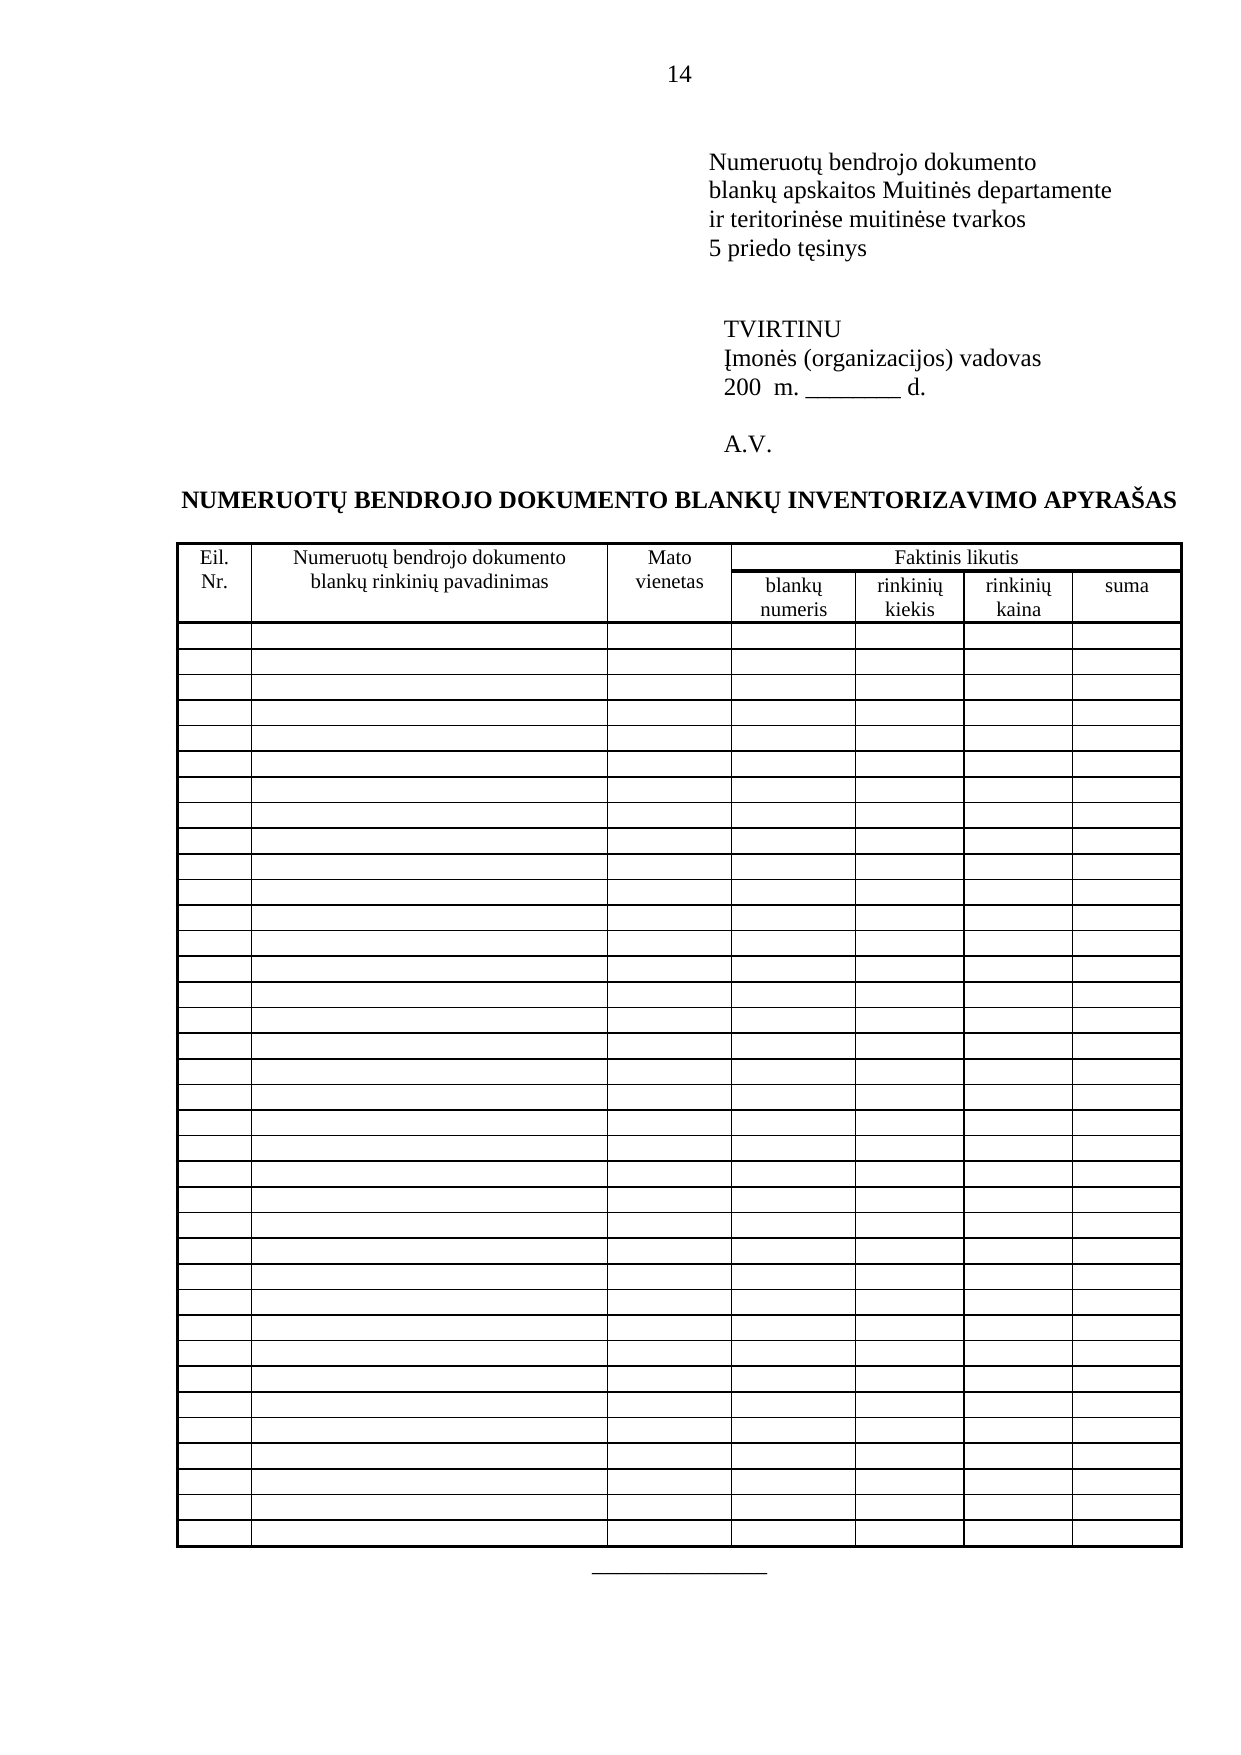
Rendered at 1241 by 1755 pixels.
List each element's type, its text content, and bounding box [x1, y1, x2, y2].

table_cell [965, 1265, 1072, 1288]
table_cell [608, 931, 731, 955]
table_cell [1073, 1521, 1180, 1545]
table_cell [856, 1239, 963, 1263]
table_cell [965, 1316, 1072, 1340]
table_cell [965, 624, 1072, 648]
table_cell [965, 829, 1072, 853]
text blankų apskaitos Muitinės departamente [177, 176, 1181, 204]
table_cell [732, 1008, 855, 1032]
table_cell [608, 1239, 731, 1263]
table_cell [732, 880, 855, 904]
table_cell [608, 880, 731, 904]
table_cell [252, 957, 607, 981]
table_cell [252, 1393, 607, 1417]
table_cell [252, 983, 607, 1007]
table_cell [252, 1239, 607, 1263]
table_cell [856, 957, 963, 981]
table_cell [252, 906, 607, 930]
table_cell [252, 778, 607, 802]
table_cell [965, 1393, 1072, 1417]
table_cell [856, 1341, 963, 1365]
table_cell [965, 1367, 1072, 1391]
table_cell [179, 1418, 251, 1442]
table_cell [179, 701, 251, 725]
table_cell [732, 1111, 855, 1135]
table_cell [732, 701, 855, 725]
table_cell [179, 1393, 251, 1417]
table_cell [179, 1470, 251, 1493]
table_cell [965, 1162, 1072, 1186]
table_cell [252, 752, 607, 776]
table_cell [608, 778, 731, 802]
table_cell [608, 1085, 731, 1109]
table_cell [1073, 1418, 1180, 1442]
table_cell [608, 675, 731, 699]
table_cell [1073, 1162, 1180, 1186]
table_cell [965, 650, 1072, 673]
table_header Numeruotų bendrojo dokumento blankų rinkinių pavadinimas [252, 545, 607, 621]
table_cell [608, 1495, 731, 1519]
table_cell [608, 1008, 731, 1032]
table_cell [1073, 1060, 1180, 1083]
table_cell [732, 1213, 855, 1237]
table_cell [965, 1418, 1072, 1442]
table_cell [732, 1444, 855, 1468]
table_cell [1073, 855, 1180, 878]
table_cell [1073, 1316, 1180, 1340]
text Numeruotų bendrojo dokumento [177, 147, 1181, 176]
table_cell [1073, 1444, 1180, 1468]
table_cell [179, 726, 251, 750]
text 5 priedo tęsinys [177, 233, 1181, 262]
table_cell [1073, 624, 1180, 648]
table_cell [179, 624, 251, 648]
table_cell [1073, 1008, 1180, 1032]
table_cell rinkinių kaina [965, 573, 1072, 621]
table_cell [252, 1060, 607, 1083]
table_cell [732, 1418, 855, 1442]
table_cell [608, 752, 731, 776]
table_cell [179, 1111, 251, 1135]
table_cell [732, 1136, 855, 1160]
table_cell [1073, 1136, 1180, 1160]
table_cell [732, 1239, 855, 1263]
table_cell [252, 624, 607, 648]
table_cell [1073, 829, 1180, 853]
table_cell [608, 1060, 731, 1083]
table_cell [732, 906, 855, 930]
table_cell [252, 931, 607, 955]
table_cell [179, 650, 251, 673]
table_cell [732, 1290, 855, 1314]
table_cell [856, 675, 963, 699]
table_cell [252, 1290, 607, 1314]
table_cell [965, 675, 1072, 699]
table_cell [1073, 803, 1180, 827]
table_cell [856, 1111, 963, 1135]
table_cell [856, 778, 963, 802]
table_cell [608, 1444, 731, 1468]
table_cell [965, 1495, 1072, 1519]
table_cell [965, 1188, 1072, 1212]
text NUMERUOTŲ BENDROJO DOKUMENTO BLANKŲ INVENTORIZAVIMO APYRAŠAS [177, 485, 1181, 513]
table_cell [179, 983, 251, 1007]
table_cell [179, 1265, 251, 1288]
table_cell [608, 906, 731, 930]
table_cell [252, 880, 607, 904]
table_cell [856, 1213, 963, 1237]
table_cell [608, 855, 731, 878]
table_cell [252, 1316, 607, 1340]
table_cell [965, 983, 1072, 1007]
table_cell [179, 1367, 251, 1391]
table_cell [965, 701, 1072, 725]
table_cell [608, 1162, 731, 1186]
table_cell [252, 1444, 607, 1468]
table_cell [965, 1213, 1072, 1237]
table_cell [179, 1290, 251, 1314]
table_cell [1073, 1495, 1180, 1519]
table_cell [732, 1162, 855, 1186]
table_cell [179, 803, 251, 827]
table_cell [252, 1162, 607, 1186]
table_cell [608, 1290, 731, 1314]
table_cell [252, 803, 607, 827]
table_cell [608, 1418, 731, 1442]
table_cell [252, 650, 607, 673]
table_cell [965, 1034, 1072, 1058]
table_cell [252, 1341, 607, 1365]
table_cell [252, 1418, 607, 1442]
table_cell [732, 957, 855, 981]
table_cell [732, 650, 855, 673]
table_cell [608, 803, 731, 827]
table_cell [1073, 1367, 1180, 1391]
table_cell [179, 778, 251, 802]
table_cell [965, 778, 1072, 802]
table_cell [965, 880, 1072, 904]
table_cell [608, 1188, 731, 1212]
table_cell [965, 726, 1072, 750]
table_header Mato vienetas [608, 545, 731, 621]
table_cell [732, 624, 855, 648]
table_cell [179, 906, 251, 930]
table_cell [252, 1136, 607, 1160]
table_cell [732, 752, 855, 776]
table_cell [179, 1239, 251, 1263]
text Įmonės (organizacijos) vadovas [177, 343, 1181, 372]
table_cell [1073, 726, 1180, 750]
table_cell [179, 1162, 251, 1186]
table_cell [1073, 931, 1180, 955]
table_cell [1073, 778, 1180, 802]
table_cell [965, 803, 1072, 827]
table_cell [856, 1470, 963, 1493]
table_cell [856, 1085, 963, 1109]
table_cell [732, 1521, 855, 1545]
table_cell [179, 1008, 251, 1032]
table_cell [965, 1008, 1072, 1032]
table_cell [608, 983, 731, 1007]
table_cell [732, 1367, 855, 1391]
table_cell [608, 1470, 731, 1493]
table_cell [856, 1521, 963, 1545]
table_cell [856, 701, 963, 725]
table_cell [965, 1060, 1072, 1083]
table_cell [608, 1367, 731, 1391]
table_cell [179, 1136, 251, 1160]
table_cell [856, 1060, 963, 1083]
table_cell [965, 1521, 1072, 1545]
table_cell [252, 1367, 607, 1391]
table_cell [732, 1034, 855, 1058]
table_cell [856, 1393, 963, 1417]
table_cell [856, 1188, 963, 1212]
table_cell [179, 1085, 251, 1109]
table_cell [965, 1111, 1072, 1135]
table_cell [608, 650, 731, 673]
table_cell [856, 752, 963, 776]
table_cell [856, 1136, 963, 1160]
table_cell [608, 624, 731, 648]
table_cell [856, 1008, 963, 1032]
table_cell [965, 1470, 1072, 1493]
table_cell [856, 650, 963, 673]
table_cell [1073, 1290, 1180, 1314]
table_cell [1073, 1213, 1180, 1237]
table_cell [965, 1341, 1072, 1365]
table_cell [732, 1188, 855, 1212]
table_cell [252, 855, 607, 878]
table_cell suma [1073, 573, 1180, 621]
table_cell [1073, 1470, 1180, 1493]
table_cell [608, 957, 731, 981]
text TVIRTINU [177, 314, 1181, 343]
table_cell [608, 1341, 731, 1365]
table_cell [1073, 1393, 1180, 1417]
table_cell [608, 1265, 731, 1288]
table_cell [179, 1188, 251, 1212]
table_cell [856, 880, 963, 904]
table_cell [732, 1265, 855, 1288]
table_cell [732, 931, 855, 955]
table_cell [179, 675, 251, 699]
table_cell [965, 1239, 1072, 1263]
table_cell [252, 1008, 607, 1032]
table_cell [1073, 906, 1180, 930]
table_cell [608, 1111, 731, 1135]
table_cell [856, 1418, 963, 1442]
table_cell [179, 1316, 251, 1340]
table_cell [856, 906, 963, 930]
table_cell [732, 1060, 855, 1083]
table_cell [179, 1060, 251, 1083]
table_cell [856, 803, 963, 827]
table_cell [856, 1316, 963, 1340]
table_cell [608, 1393, 731, 1417]
table_cell [252, 1034, 607, 1058]
table_cell [252, 726, 607, 750]
table_cell [732, 855, 855, 878]
table_cell [1073, 752, 1180, 776]
table_cell [608, 1521, 731, 1545]
table_cell [1073, 983, 1180, 1007]
table_cell [965, 931, 1072, 955]
table_cell [856, 1495, 963, 1519]
table_cell [608, 1213, 731, 1237]
table_cell [965, 855, 1072, 878]
table_cell [732, 1085, 855, 1109]
table_cell [252, 1188, 607, 1212]
table_cell blankų numeris [732, 573, 855, 621]
table_cell [732, 803, 855, 827]
table_cell [252, 1265, 607, 1288]
table_cell [608, 1136, 731, 1160]
table_cell [608, 829, 731, 853]
table_cell [179, 1213, 251, 1237]
table_cell [856, 983, 963, 1007]
table_cell [1073, 1265, 1180, 1288]
table_cell [965, 752, 1072, 776]
table_cell [1073, 650, 1180, 673]
text A.V. [177, 429, 1181, 458]
table_cell [179, 1444, 251, 1468]
table_cell [965, 957, 1072, 981]
table_cell [965, 1085, 1072, 1109]
table_cell [1073, 701, 1180, 725]
table_cell [1073, 1034, 1180, 1058]
table_cell [732, 1316, 855, 1340]
table_cell [252, 701, 607, 725]
table_cell [856, 726, 963, 750]
table_cell [856, 1367, 963, 1391]
table_cell [252, 1521, 607, 1545]
table_cell [1073, 880, 1180, 904]
table_cell [856, 624, 963, 648]
table_cell [1073, 1085, 1180, 1109]
table_cell [179, 1341, 251, 1365]
table_cell [856, 1265, 963, 1288]
table_cell rinkinių kiekis [856, 573, 963, 621]
table_cell [252, 1085, 607, 1109]
table_cell [179, 752, 251, 776]
table_cell [856, 1290, 963, 1314]
table_cell [732, 675, 855, 699]
table_cell [608, 726, 731, 750]
table_cell [252, 675, 607, 699]
table_cell [179, 1495, 251, 1519]
table_header Eil. Nr. [179, 545, 251, 621]
text 200 m. d. [177, 372, 1181, 401]
table_cell [1073, 957, 1180, 981]
table_cell [1073, 1188, 1180, 1212]
table_cell [179, 957, 251, 981]
table_cell [252, 1470, 607, 1493]
table_cell [608, 1034, 731, 1058]
table_cell [1073, 1239, 1180, 1263]
table_cell [732, 829, 855, 853]
table_cell [608, 701, 731, 725]
table_header Faktinis likutis [732, 545, 1180, 569]
table_cell [179, 1521, 251, 1545]
table_cell [856, 1034, 963, 1058]
table_cell [252, 1213, 607, 1237]
table_cell [856, 931, 963, 955]
table_cell [1073, 675, 1180, 699]
table_cell [732, 778, 855, 802]
table_cell [179, 880, 251, 904]
table_cell [732, 1341, 855, 1365]
table_cell [856, 1162, 963, 1186]
table_cell [856, 855, 963, 878]
table_cell [965, 1136, 1072, 1160]
table_cell [1073, 1111, 1180, 1135]
table_cell [965, 1444, 1072, 1468]
table_cell [732, 1495, 855, 1519]
table_cell [965, 1290, 1072, 1314]
table_cell [179, 1034, 251, 1058]
table_cell [965, 906, 1072, 930]
text ir teritorinėse muitinėse tvarkos [177, 204, 1181, 233]
table_cell [856, 829, 963, 853]
text ______________ [177, 1548, 1181, 1577]
table_cell [179, 931, 251, 955]
table_cell [252, 829, 607, 853]
table_cell [1073, 1341, 1180, 1365]
table_cell [856, 1444, 963, 1468]
table_cell [732, 983, 855, 1007]
table_cell [252, 1111, 607, 1135]
table_cell [732, 1470, 855, 1493]
table_cell [732, 726, 855, 750]
table_cell [179, 855, 251, 878]
table_cell [252, 1495, 607, 1519]
table_cell [608, 1316, 731, 1340]
table_cell [732, 1393, 855, 1417]
table_cell [179, 829, 251, 853]
